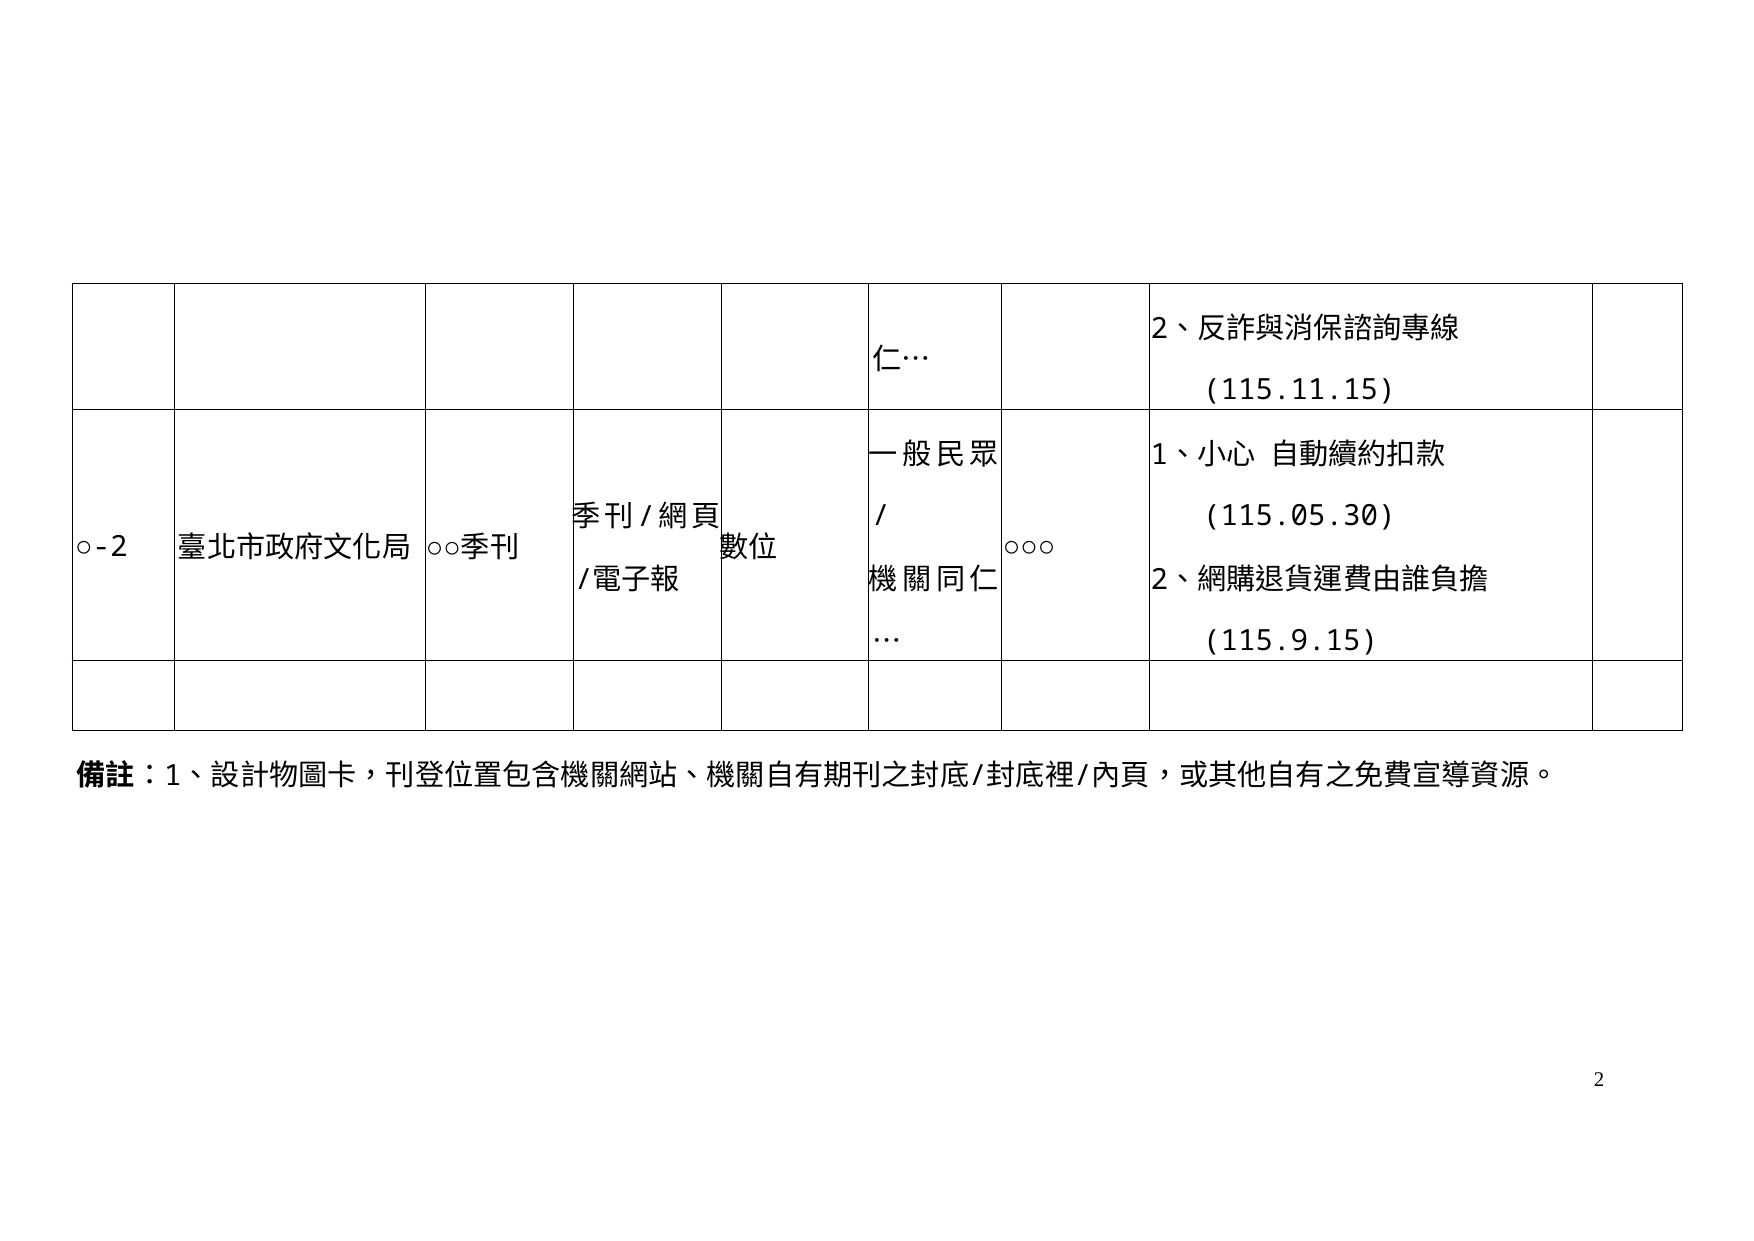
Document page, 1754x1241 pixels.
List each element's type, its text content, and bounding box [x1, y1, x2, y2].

table_cell [1593, 661, 1682, 730]
table_cell 臺北市政府文化局 [175, 410, 425, 660]
table_cell [1002, 661, 1149, 730]
table_cell 1、小心 自動續約扣款 (115.05.30) 2、網購退貨運費由誰負擔 (115.9.15) [1150, 410, 1592, 660]
table_cell [426, 284, 573, 409]
table_cell [73, 284, 174, 409]
table_cell 一般民眾/ 機關同仁… [869, 410, 1001, 660]
table_cell 仁… [869, 284, 1001, 409]
text 備註：1、設計物圖卡，刊登位置包含機關網站、機關自有期刊之封底/封底裡/內頁，或其他自有之免費宣導資源。 [76, 731, 1624, 794]
table_cell ○-2 [73, 410, 174, 660]
table_cell [574, 284, 721, 409]
table_cell ○○○ [1002, 410, 1149, 660]
table_cell [574, 661, 721, 730]
table_cell [426, 661, 573, 730]
table_cell [869, 661, 1001, 730]
table_cell [1002, 284, 1149, 409]
table_cell [722, 661, 868, 730]
table_cell [175, 661, 425, 730]
table_cell [73, 661, 174, 730]
table_cell 2、反詐與消保諮詢專線 (115.11.15) [1150, 284, 1592, 409]
table_cell 季刊/網頁/電子報 [574, 410, 721, 660]
table_cell ○○季刊 [426, 410, 573, 660]
table_cell [175, 284, 425, 409]
table_cell [1593, 284, 1682, 409]
table_cell [722, 284, 868, 409]
table_cell [1150, 661, 1592, 730]
table_cell 數位 [722, 410, 868, 660]
table_cell [1593, 410, 1682, 660]
